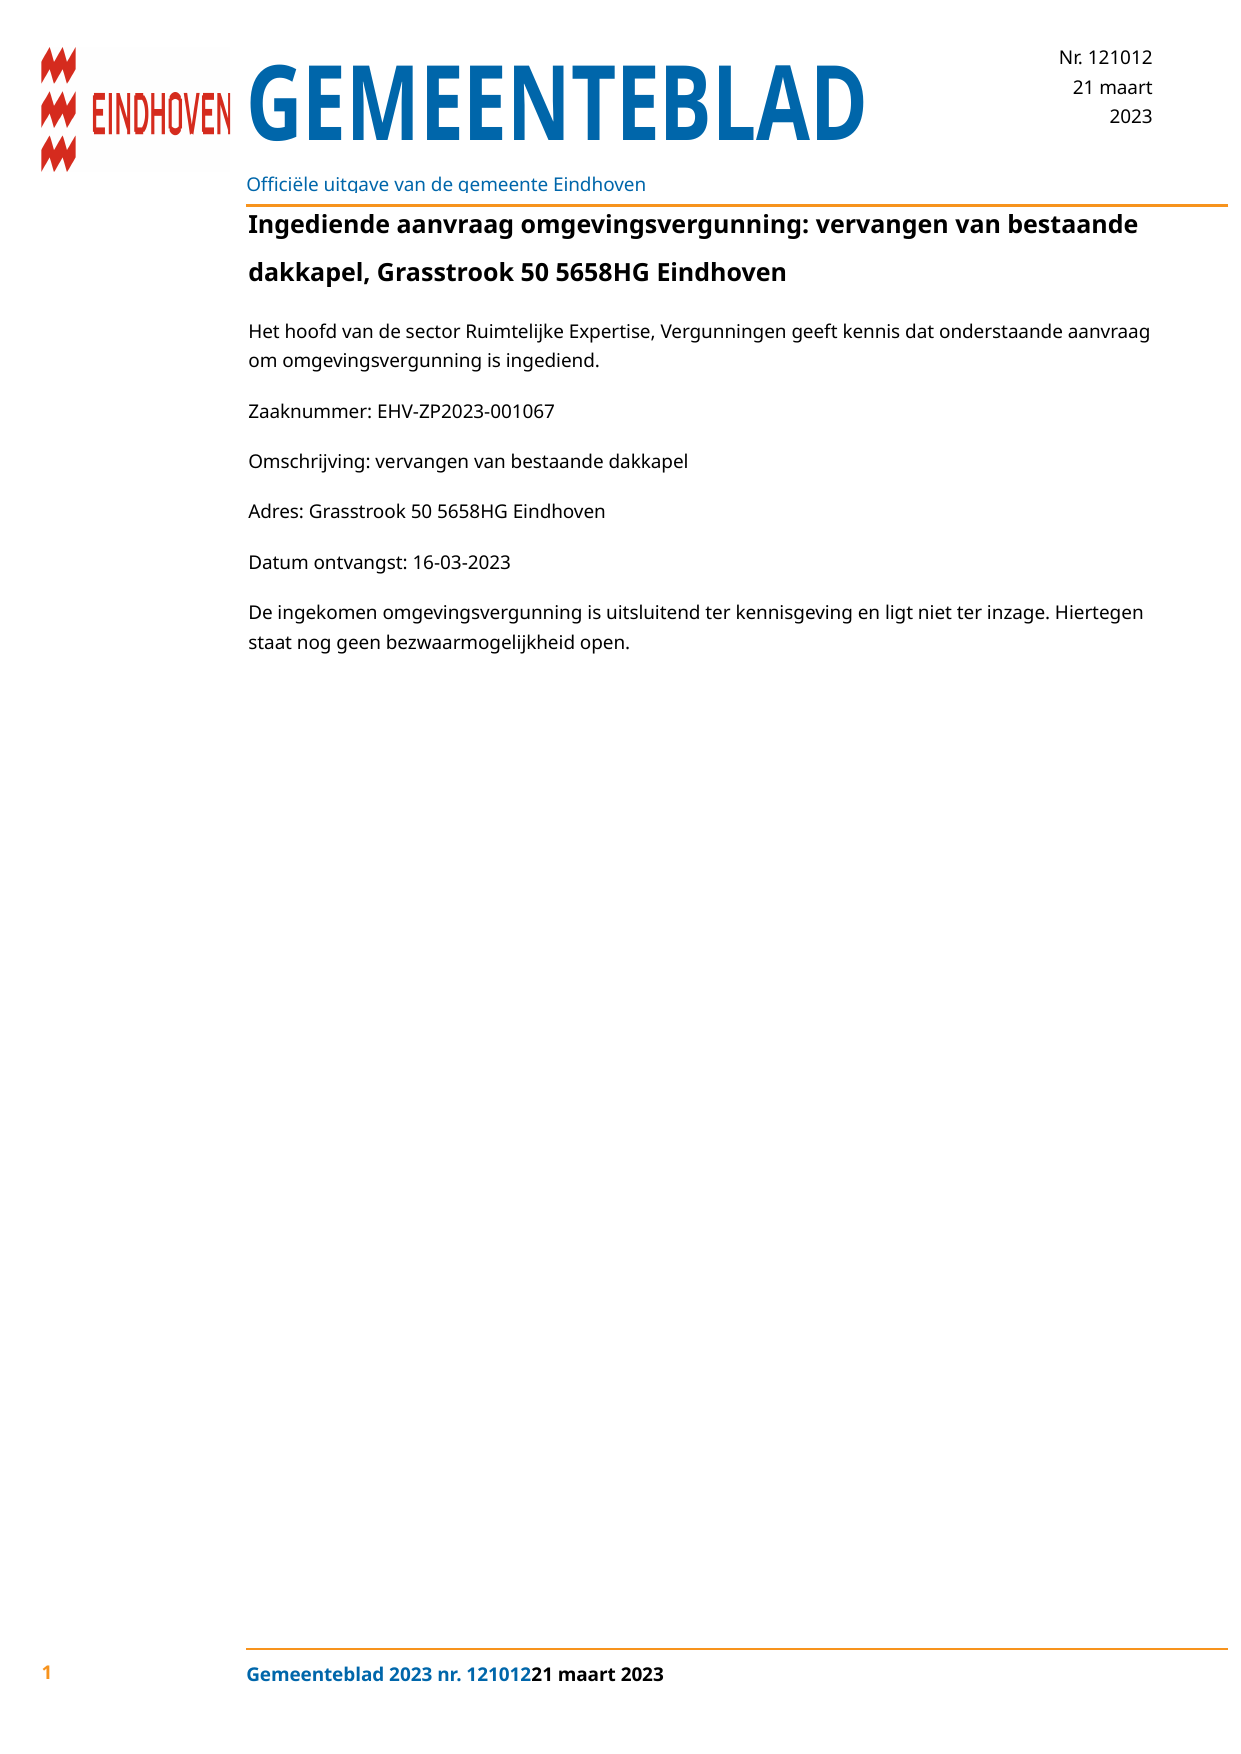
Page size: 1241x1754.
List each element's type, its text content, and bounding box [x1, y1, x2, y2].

text Het hoofd van de sector Ruimtelijke Expertise, Vergunningen geeft kennis dat onderstaande aanvraag om omgevingsvergunning is ingediend. [248, 318, 1152, 373]
text De ingekomen omgevingsvergunning is uitsluitend ter kennisgeving en ligt niet ter inzage. Hiertegen staat nog geen bezwaarmogelijkheid open. [248, 599, 1152, 655]
text Zaaknummer: EHV-ZP2023-001067 [248, 398, 1152, 424]
text Datum ontvangst: 16-03-2023 [248, 549, 1152, 575]
picture [41, 47, 231, 172]
text Ingediende aanvraag omgevingsvergunning: vervangen van bestaande dakkapel, Grasstrook 50 5658HG Eindhoven [248, 207, 1152, 288]
text Adres: Grasstrook 50 5658HG Eindhoven [248, 499, 1152, 524]
text Omschrijving: vervangen van bestaande dakkapel [248, 448, 1152, 474]
